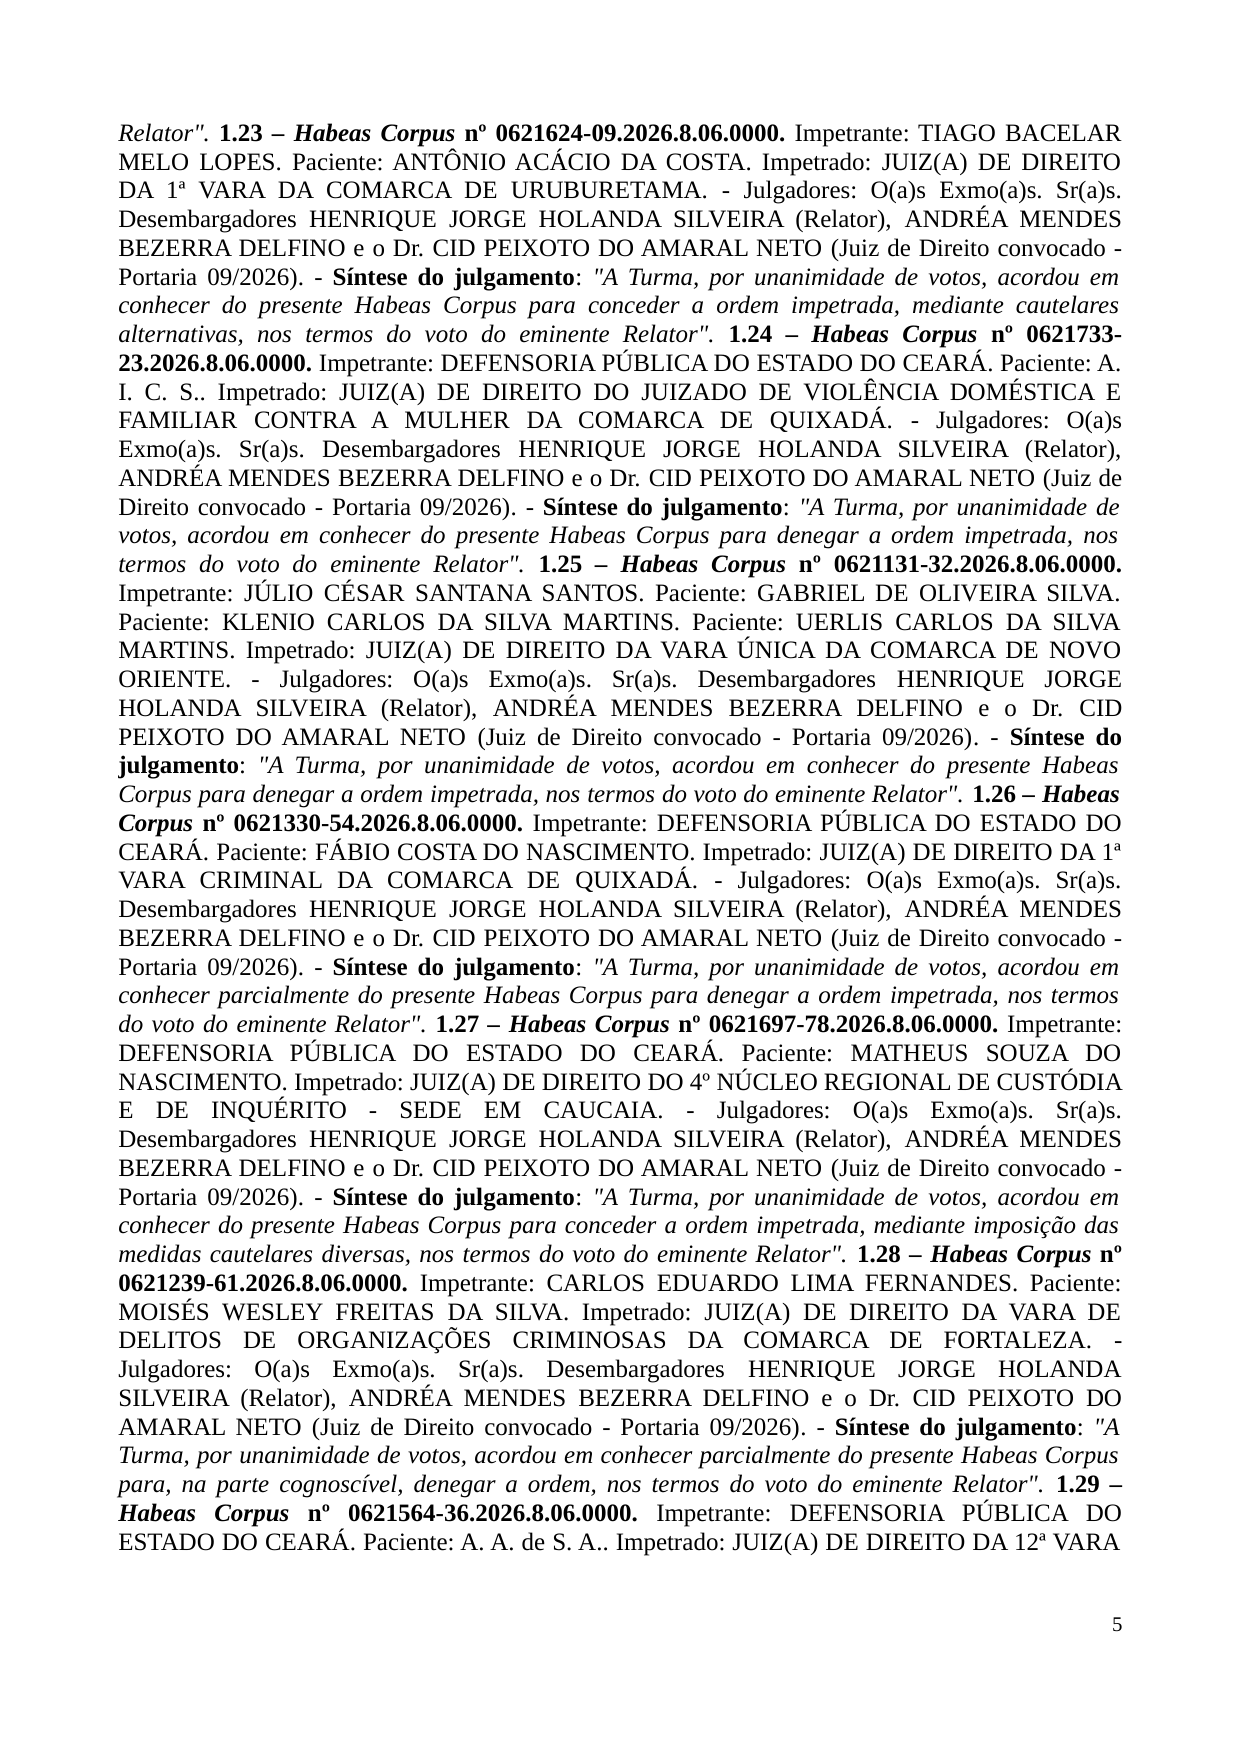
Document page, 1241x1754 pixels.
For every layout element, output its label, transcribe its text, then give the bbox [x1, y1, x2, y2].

text Relator". 1.23 – Habeas Corpus nº 0621624-09.2026.8.06.0000. Impetrante: TIAGO BACELAR MELO LOPES. Paciente: ANTÔNIO ACÁCIO DA COSTA. Impetrado: JUIZ(A) DE DIREITO DA 1ª VARA DA COMARCA DE URUBURETAMA. - Julgadores: O(a)s Exmo(a)s. Sr(a)s. Desembargadores HENRIQUE JORGE HOLANDA SILVEIRA (Relator), ANDRÉA MENDES BEZERRA DELFINO e o Dr. CID PEIXOTO DO AMARAL NETO (Juiz de Direito convocado - Portaria 09/2026). - Síntese do julgamento: "A Turma, por unanimidade de votos, acordou em conhecer do presente Habeas Corpus para conceder a ordem impetrada, mediante cautelares alternativas, nos termos do voto do eminente Relator". 1.24 – Habeas Corpus nº 0621733-23.2026.8.06.0000. Impetrante: DEFENSORIA PÚBLICA DO ESTADO DO CEARÁ. Paciente: A. I. C. S.. Impetrado: JUIZ(A) DE DIREITO DO JUIZADO DE VIOLÊNCIA DOMÉSTICA E FAMILIAR CONTRA A MULHER DA COMARCA DE QUIXADÁ. - Julgadores: O(a)s Exmo(a)s. Sr(a)s. Desembargadores HENRIQUE JORGE HOLANDA SILVEIRA (Relator), ANDRÉA MENDES BEZERRA DELFINO e o Dr. CID PEIXOTO DO AMARAL NETO (Juiz de Direito convocado - Portaria 09/2026). - Síntese do julgamento: "A Turma, por unanimidade de votos, acordou em conhecer do presente Habeas Corpus para denegar a ordem impetrada, nos termos do voto do eminente Relator". 1.25 – Habeas Corpus nº 0621131-32.2026.8.06.0000. Impetrante: JÚLIO CÉSAR SANTANA SANTOS. Paciente: GABRIEL DE OLIVEIRA SILVA. Paciente: KLENIO CARLOS DA SILVA MARTINS. Paciente: UERLIS CARLOS DA SILVA MARTINS. Impetrado: JUIZ(A) DE DIREITO DA VARA ÚNICA DA COMARCA DE NOVO ORIENTE. - Julgadores: O(a)s Exmo(a)s. Sr(a)s. Desembargadores HENRIQUE JORGE HOLANDA SILVEIRA (Relator), ANDRÉA MENDES BEZERRA DELFINO e o Dr. CID PEIXOTO DO AMARAL NETO (Juiz de Direito convocado - Portaria 09/2026). - Síntese do julgamento: "A Turma, por unanimidade de votos, acordou em conhecer do presente Habeas Corpus para denegar a ordem impetrada, nos termos do voto do eminente Relator". 1.26 – Habeas Corpus nº 0621330-54.2026.8.06.0000. Impetrante: DEFENSORIA PÚBLICA DO ESTADO DO CEARÁ. Paciente: FÁBIO COSTA DO NASCIMENTO. Impetrado: JUIZ(A) DE DIREITO DA 1ª VARA CRIMINAL DA COMARCA DE QUIXADÁ. - Julgadores: O(a)s Exmo(a)s. Sr(a)s. Desembargadores HENRIQUE JORGE HOLANDA SILVEIRA (Relator), ANDRÉA MENDES BEZERRA DELFINO e o Dr. CID PEIXOTO DO AMARAL NETO (Juiz de Direito convocado - Portaria 09/2026). - Síntese do julgamento: "A Turma, por unanimidade de votos, acordou em conhecer parcialmente do presente Habeas Corpus para denegar a ordem impetrada, nos termos do voto do eminente Relator". 1.27 – Habeas Corpus nº 0621697-78.2026.8.06.0000. Impetrante: DEFENSORIA PÚBLICA DO ESTADO DO CEARÁ. Paciente: MATHEUS SOUZA DO NASCIMENTO. Impetrado: JUIZ(A) DE DIREITO DO 4º NÚCLEO REGIONAL DE CUSTÓDIA E DE INQUÉRITO - SEDE EM CAUCAIA. - Julgadores: O(a)s Exmo(a)s. Sr(a)s. Desembargadores HENRIQUE JORGE HOLANDA SILVEIRA (Relator), ANDRÉA MENDES BEZERRA DELFINO e o Dr. CID PEIXOTO DO AMARAL NETO (Juiz de Direito convocado - Portaria 09/2026). - Síntese do julgamento: "A Turma, por unanimidade de votos, acordou em conhecer do presente Habeas Corpus para conceder a ordem impetrada, mediante imposição das medidas cautelares diversas, nos termos do voto do eminente Relator". 1.28 – Habeas Corpus nº 0621239-61.2026.8.06.0000. Impetrante: CARLOS EDUARDO LIMA FERNANDES. Paciente: MOISÉS WESLEY FREITAS DA SILVA. Impetrado: JUIZ(A) DE DIREITO DA VARA DE DELITOS DE ORGANIZAÇÕES CRIMINOSAS DA COMARCA DE FORTALEZA. - Julgadores: O(a)s Exmo(a)s. Sr(a)s. Desembargadores HENRIQUE JORGE HOLANDA SILVEIRA (Relator), ANDRÉA MENDES BEZERRA DELFINO e o Dr. CID PEIXOTO DO AMARAL NETO (Juiz de Direito convocado - Portaria 09/2026). - Síntese do julgamento: "A Turma, por unanimidade de votos, acordou em conhecer parcialmente do presente Habeas Corpus para, na parte cognoscível, denegar a ordem, nos termos do voto do eminente Relator". 1.29 – Habeas Corpus nº 0621564-36.2026.8.06.0000. Impetrante: DEFENSORIA PÚBLICA DO ESTADO DO CEARÁ. Paciente: A. A. de S. A.. Impetrado: JUIZ(A) DE DIREITO DA 12ª VARA [118, 118, 1122, 1556]
